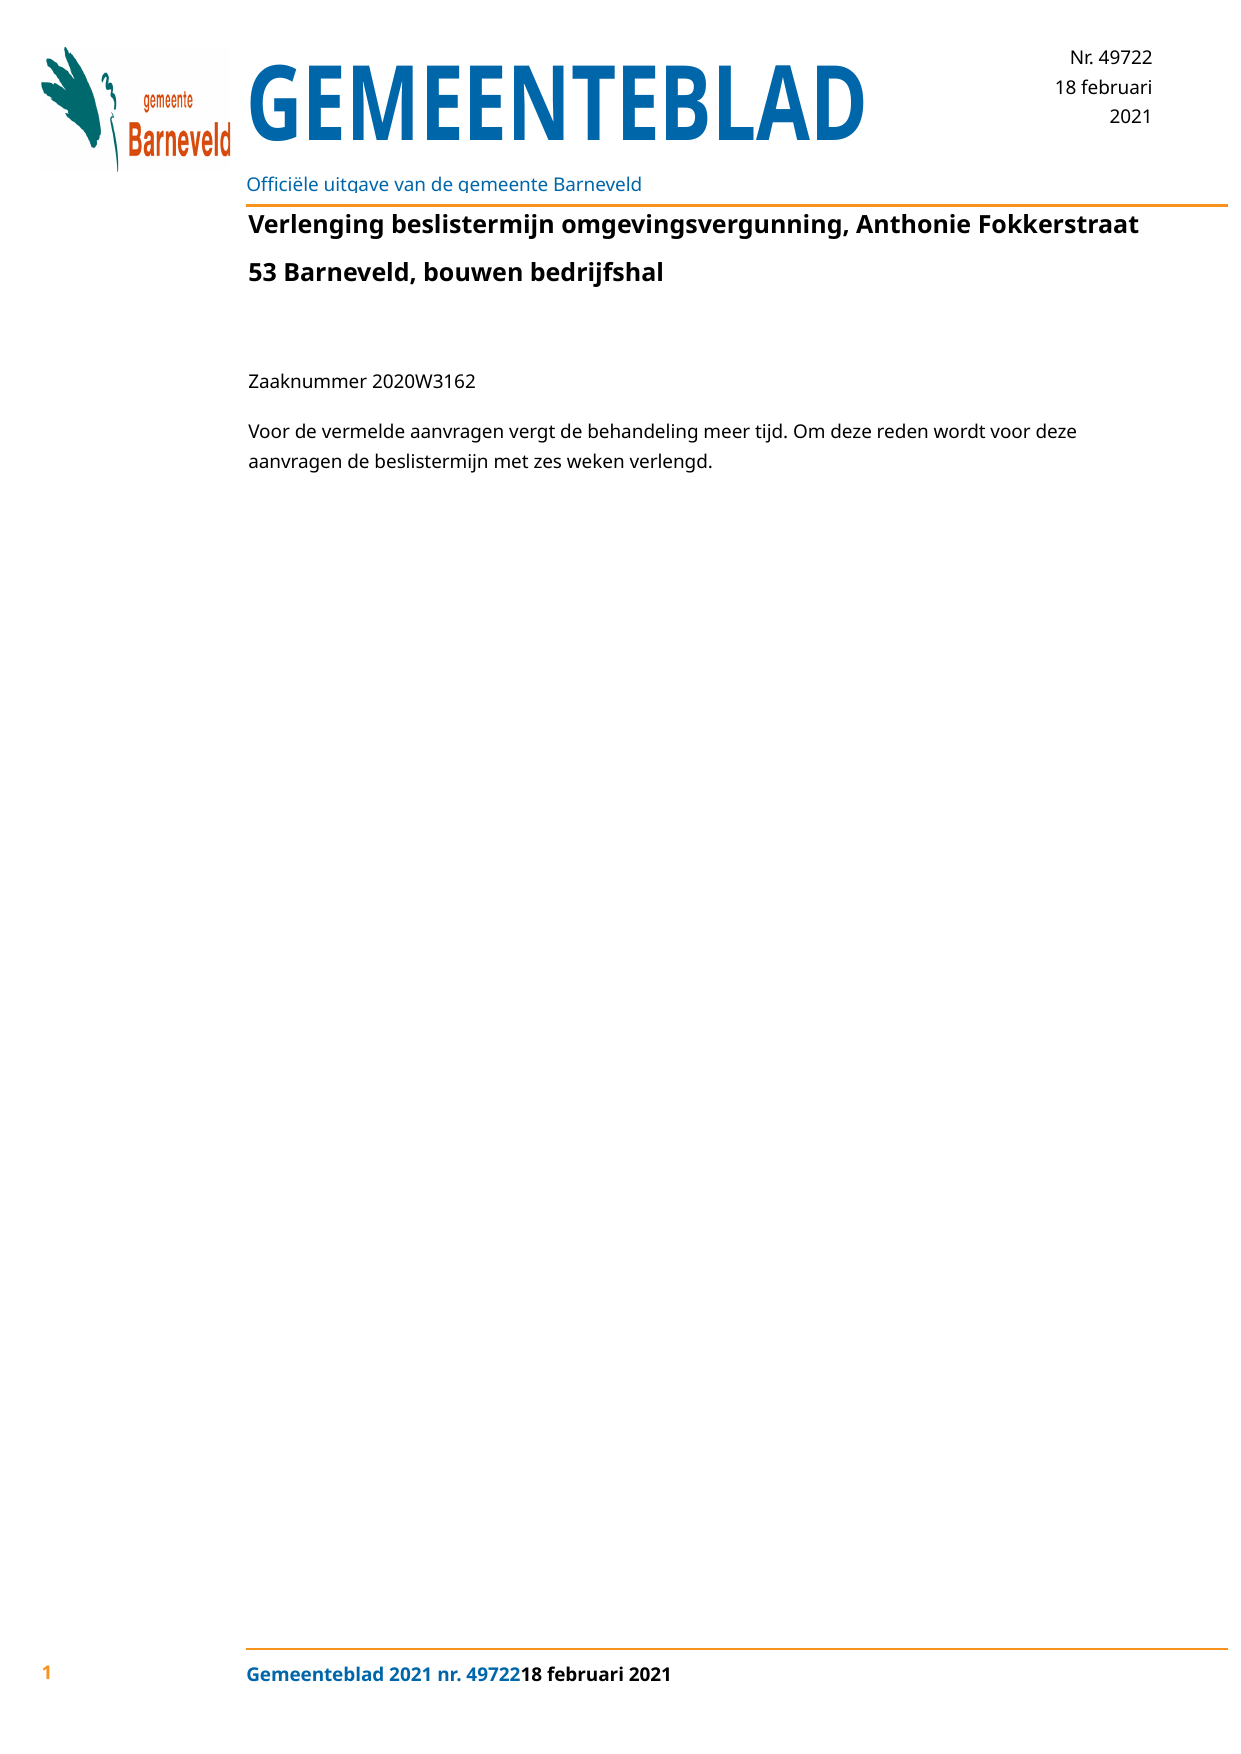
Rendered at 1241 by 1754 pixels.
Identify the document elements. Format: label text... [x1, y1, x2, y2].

text Zaaknummer 2020W3162 [248, 368, 1152, 394]
text Verlenging beslistermijn omgevingsvergunning, Anthonie Fokkerstraat 53 Barneveld, bouwen bedrijfshal [248, 207, 1152, 288]
text Voor de vermelde aanvragen vergt de behandeling meer tijd. Om deze reden wordt voor deze aanvragen de beslistermijn met zes weken verlengd. [248, 419, 1152, 474]
picture [41, 47, 231, 172]
